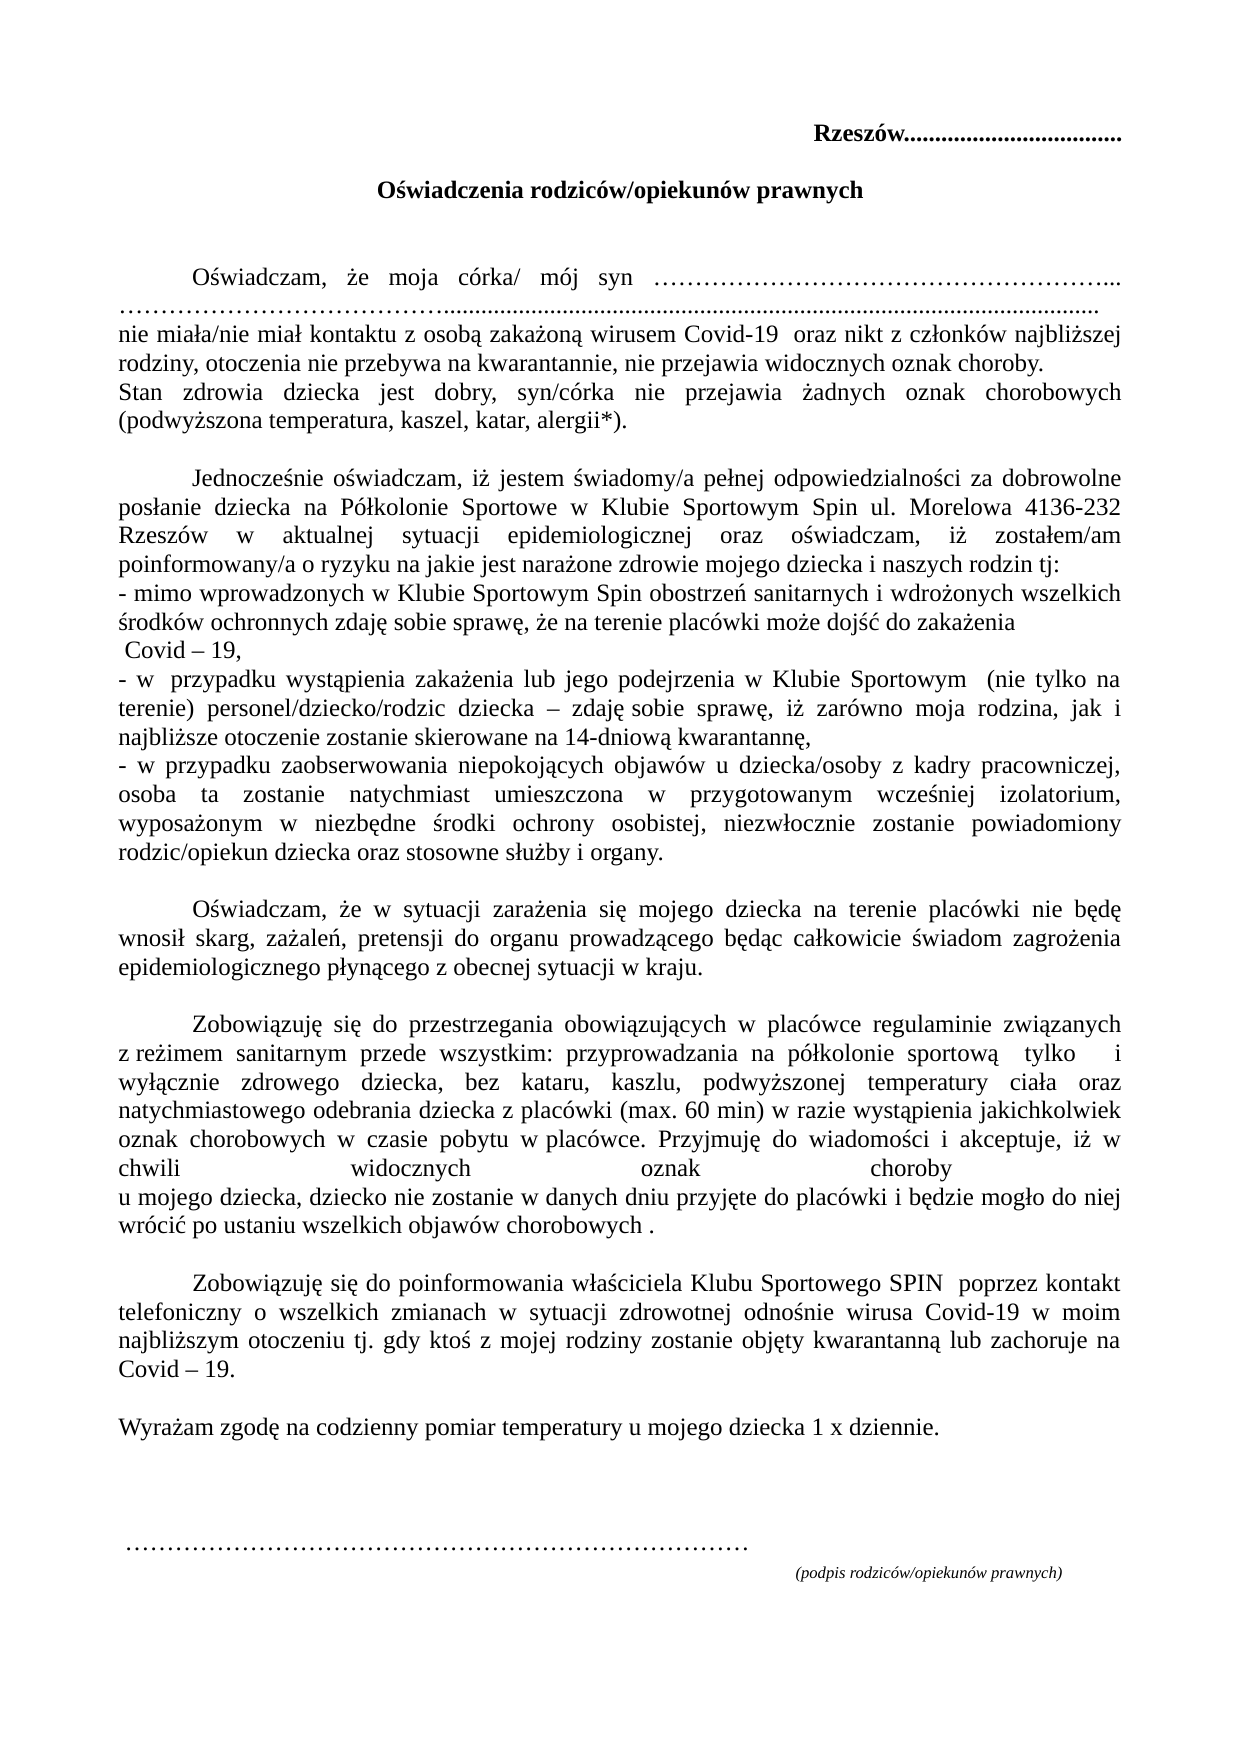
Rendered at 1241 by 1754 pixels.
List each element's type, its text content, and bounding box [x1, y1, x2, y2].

text - mimo wprowadzonych w Klubie Sportowym Spin obostrzeń sanitarnych i wdrożonych wszelkich środków ochronnych zdaję sobie sprawę, że na terenie placówki może dojść do zakażenia [118, 578, 1122, 636]
text Stan zdrowia dziecka jest dobry, syn/córka nie przejawia żadnych oznak chorobowych (podwyższona temperatura, kaszel, katar, alergii*). [118, 377, 1122, 434]
text Oświadczam, że w sytuacji zarażenia się mojego dziecka na terenie placówki nie będę wnosił skarg, zażaleń, pretensji do organu prowadzącego będąc całkowicie świadom zagrożenia epidemiologicznego płynącego z obecnej sytuacji w kraju. [118, 894, 1122, 981]
text - w przypadku zaobserwowania niepokojących objawów u dziecka/osoby z kadry pracowniczej, osoba ta zostanie natychmiast umieszczona w przygotowanym wcześniej izolatorium, wyposażonym w niezbędne środki ochrony osobistej, niezwłocznie zostanie powiadomiony rodzic/opiekun dziecka oraz stosowne służby i organy. [118, 751, 1122, 866]
text Oświadczenia rodziców/opiekunów prawnych [118, 176, 1122, 204]
text - w przypadku wystąpienia zakażenia lub jego podejrzenia w Klubie Sportowym (nie tylko na terenie) personel/dziecko/rodzic dziecka – zdaję sobie sprawę, iż zarówno moja rodzina, jak i najbliższe otoczenie zostanie skierowane na 14-dniową kwarantannę, [118, 664, 1122, 751]
text Rzeszów................................... [118, 118, 1122, 147]
text Oświadczam, że moja córka/ mój syn ………………………………………………...…………………………………......................................................................................................... [118, 262, 1122, 319]
text Covid – 19, [118, 636, 1122, 664]
text ………………………………………………………………… [118, 1527, 1122, 1556]
text (podpis rodziców/opiekunów prawnych) [118, 1556, 1122, 1584]
text Jednocześnie oświadczam, iż jestem świadomy/a pełnej odpowiedzialności za dobrowolne posłanie dziecka na Półkolonie Sportowe w Klubie Sportowym Spin ul. Morelowa 4136-232 Rzeszów w aktualnej sytuacji epidemiologicznej oraz oświadczam, iż zostałem/am poinformowany/a o ryzyku na jakie jest narażone zdrowie mojego dziecka i naszych rodzin tj: [118, 463, 1122, 578]
text Zobowiązuję się do przestrzegania obowiązujących w placówce regulaminie związanych z reżimem sanitarnym przede wszystkim: przyprowadzania na półkolonie sportową tylko i wyłącznie zdrowego dziecka, bez kataru, kaszlu, podwyższonej temperatury ciała oraz natychmiastowego odebrania dziecka z placówki (max. 60 min) w razie wystąpienia jakichkolwiek oznak chorobowych w czasie pobytu w placówce. Przyjmuję do wiadomości i akceptuje, iż w chwili widocznych oznak choroby u mojego dziecka, dziecko nie zostanie w danych dniu przyjęte do placówki i będzie mogło do niej wrócić po ustaniu wszelkich objawów chorobowych . [118, 1009, 1122, 1239]
text nie miała/nie miał kontaktu z osobą zakażoną wirusem Covid-19 oraz nikt z członków najbliższej rodziny, otoczenia nie przebywa na kwarantannie, nie przejawia widocznych oznak choroby. [118, 319, 1122, 377]
text Zobowiązuję się do poinformowania właściciela Klubu Sportowego SPIN poprzez kontakt telefoniczny o wszelkich zmianach w sytuacji zdrowotnej odnośnie wirusa Covid-19 w moim najbliższym otoczeniu tj. gdy ktoś z mojej rodziny zostanie objęty kwarantanną lub zachoruje na Covid – 19. [118, 1268, 1122, 1383]
text Wyrażam zgodę na codzienny pomiar temperatury u mojego dziecka 1 x dziennie. [118, 1412, 1122, 1441]
